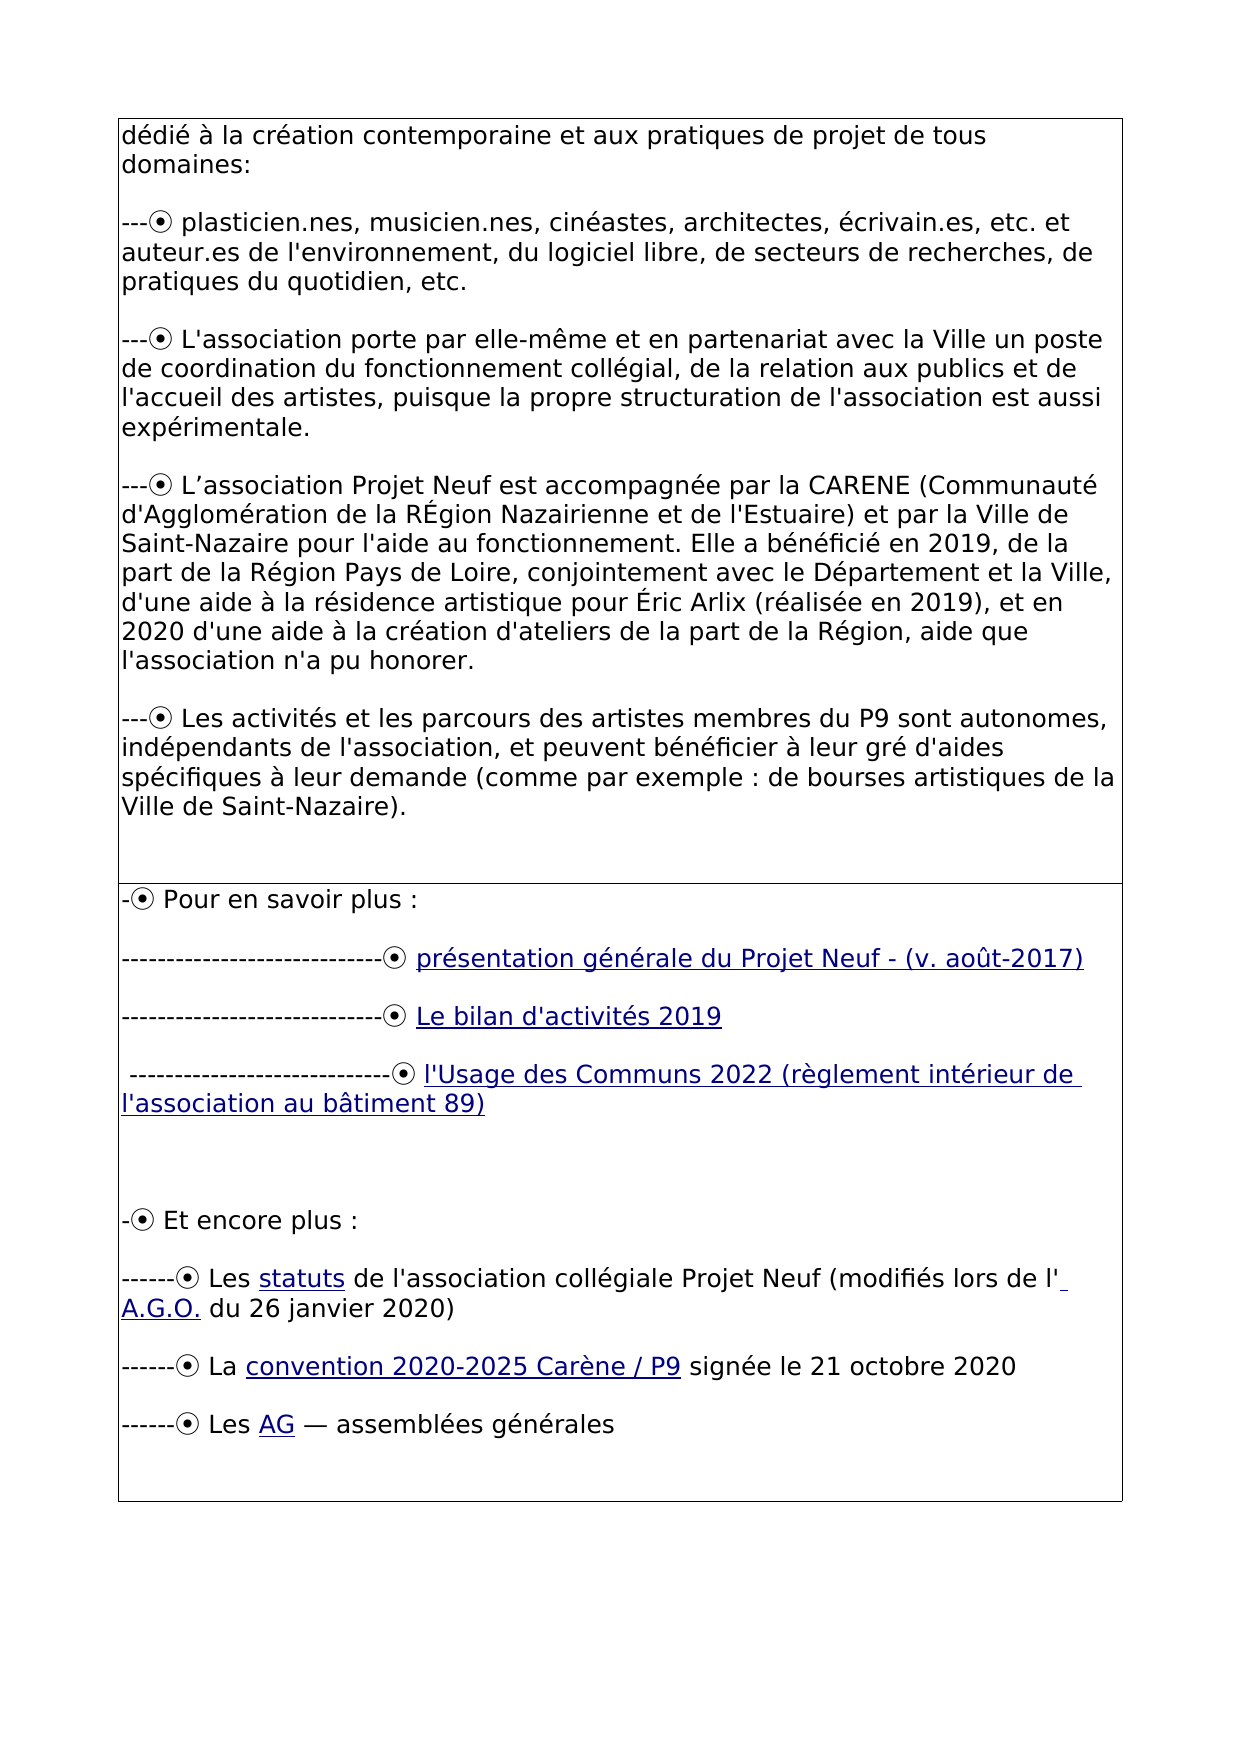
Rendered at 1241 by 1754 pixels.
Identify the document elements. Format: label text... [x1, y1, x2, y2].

table_cell -⦿ Pour en savoir plus : -----------------------------⦿ présentation générale du Projet Neuf - (v. août-2017) -----------------------------⦿ Le bilan d'activités 2019 -----------------------------⦿ l'Usage des Communs 2022 (règlement intérieur de l'association au bâtiment 89) -⦿ Et encore plus : ------⦿ Les statuts de l'association collégiale Projet Neuf (modifiés lors de l' A.G.O. du 26 janvier 2020) ------⦿ La convention 2020-2025 Carène / P9 signée le 21 octobre 2020 ------⦿ Les AG — assemblées générales [119, 884, 1122, 1501]
table_cell dédié à la création contemporaine et aux pratiques de projet de tous domaines: ---⦿ plasticien.nes, musicien.nes, cinéastes, architectes, écrivain.es, etc. et auteur.es de l'environnement, du logiciel libre, de secteurs de recherches, de pratiques du quotidien, etc. ---⦿ L'association porte par elle-même et en partenariat avec la Ville un poste de coordination du fonctionnement collégial, de la relation aux publics et de l'accueil des artistes, puisque la propre structuration de l'association est aussi expérimentale. ---⦿ L’association Projet Neuf est accompagnée par la CARENE (Communauté d'Agglomération de la RÉgion Nazairienne et de l'Estuaire) et par la Ville de Saint-Nazaire pour l'aide au fonctionnement. Elle a bénéficié en 2019, de la part de la Région Pays de Loire, conjointement avec le Département et la Ville, d'une aide à la résidence artistique pour Éric Arlix (réalisée en 2019), et en 2020 d'une aide à la création d'ateliers de la part de la Région, aide que l'association n'a pu honorer. ---⦿ Les activités et les parcours des artistes membres du P9 sont autonomes, indépendants de l'association, et peuvent bénéficier à leur gré d'aides spécifiques à leur demande (comme par exemple : de bourses artistiques de la Ville de Saint-Nazaire). [119, 119, 1122, 882]
